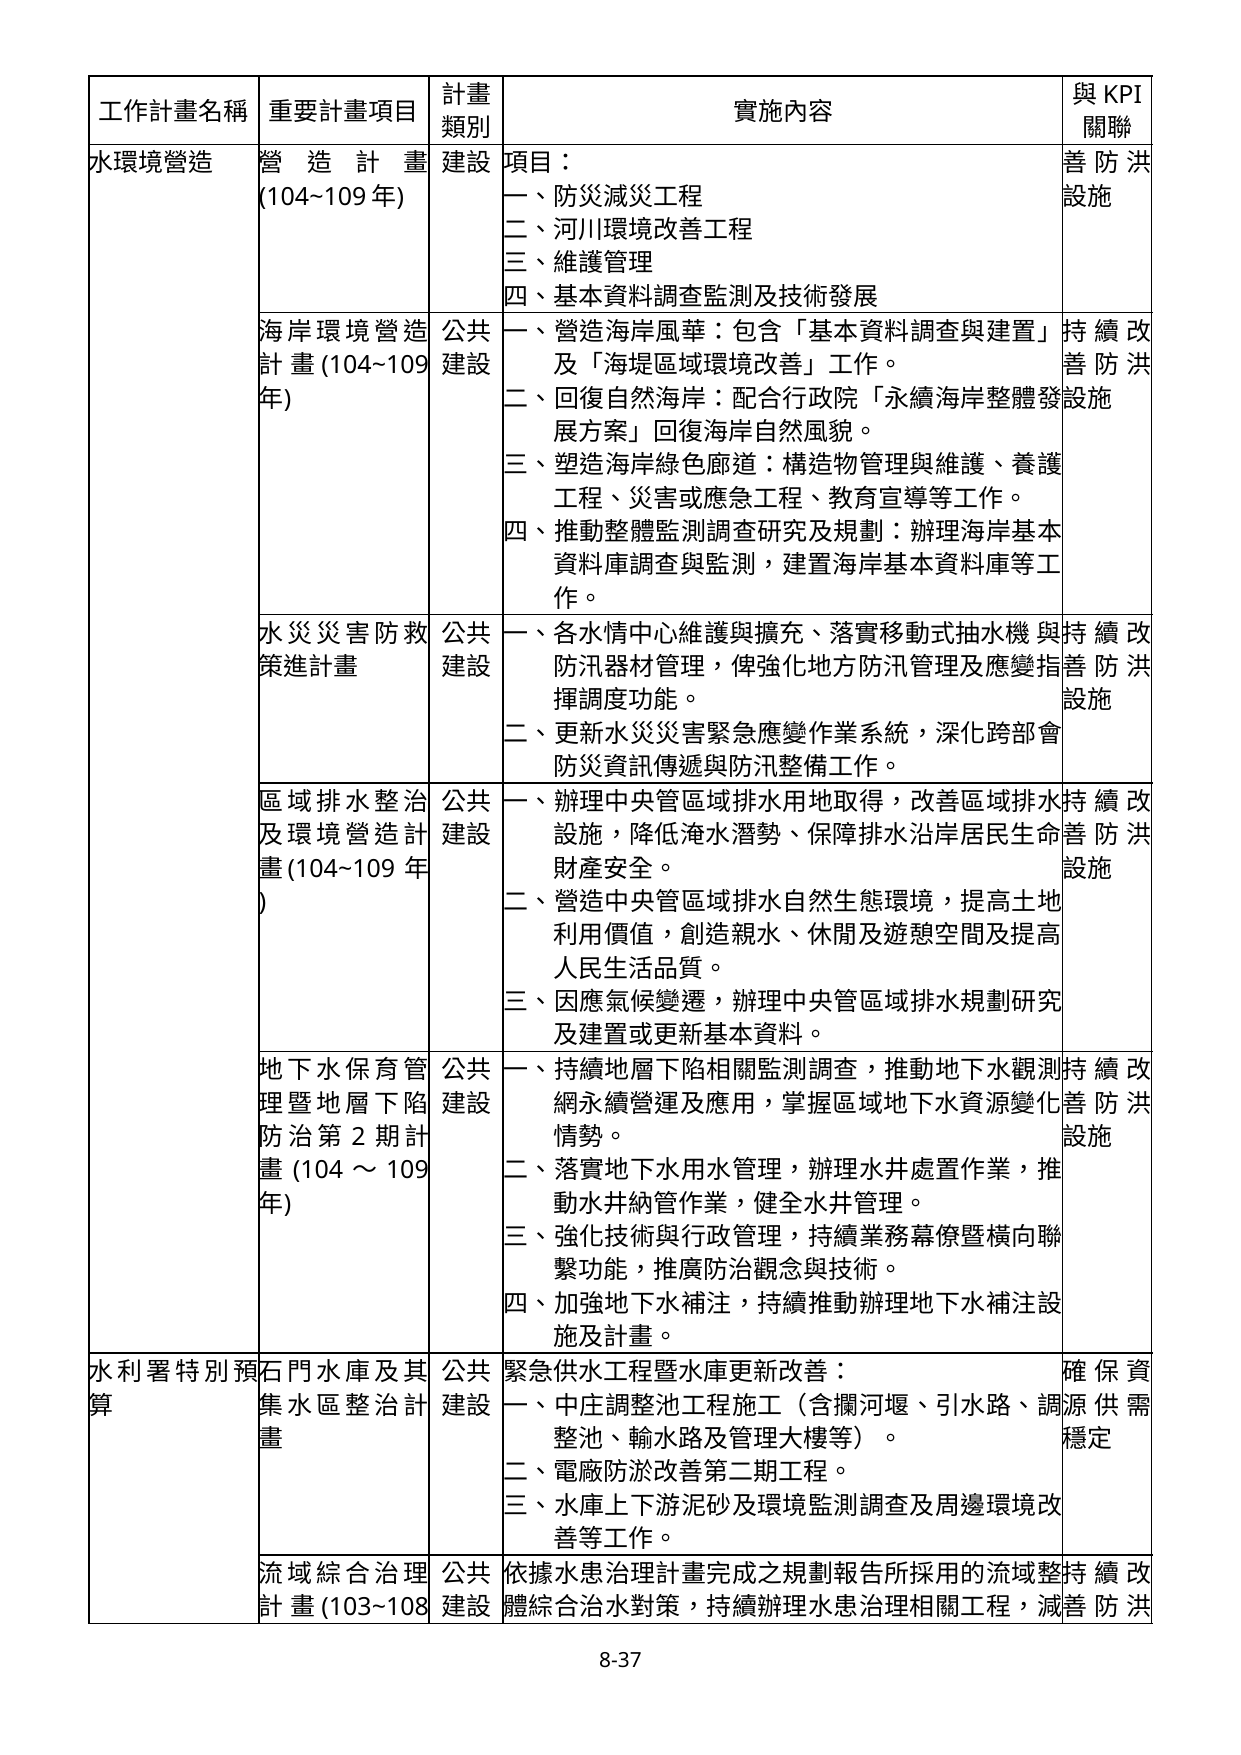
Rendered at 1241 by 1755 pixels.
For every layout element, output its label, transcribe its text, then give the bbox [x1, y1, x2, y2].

table_cell 流域綜合治理計畫(103~108 [260, 1556, 428, 1622]
table_cell 河川海岸及排水環境營造 [90, 145, 258, 1352]
table_cell 水災災害防救策進計畫 [260, 615, 428, 782]
table_cell 緊急供水工程暨水庫更新改善： 一、中庄調整池工程施工（含攔河堰、引水路、調整池、輸水路及管理大樓等）。 二、電廠防淤改善第二期工程。 三、水庫上下游泥砂及環境監測調查及周邊環境改善等工作。 [504, 1354, 1062, 1554]
table_cell 一、營造海岸風華：包含「基本資料調查與建置」及「海堤區域環境改善」工作。 二、回復自然海岸：配合行政院「永續海岸整體發展方案」回復海岸自然風貌。 三、塑造海岸綠色廊道：構造物管理與維護、養護工程、災害或應急工程、教育宣導等工作。 四、推動整體監測調查研究及規劃：辦理海岸基本資料庫調查與監測，建置海岸基本資料庫等工作。 [504, 313, 1062, 614]
table_cell 水利署特別預算 [90, 1354, 258, 1622]
table_cell 公共建設 [430, 615, 502, 782]
table_cell 公共建設 [430, 1052, 502, 1352]
table_cell 石門水庫及其集水區整治計畫 [260, 1354, 428, 1554]
table_cell 確保資源供需穩定 [1063, 1354, 1151, 1554]
table_cell 一、各水情中心維護與擴充、落實移動式抽水機 與防汛器材管理，俾強化地方防汛管理及應變指揮調度功能。 二、更新水災災害緊急應變作業系統，深化跨部會防災資訊傳遞與防汛整備工作。 [504, 615, 1062, 782]
table_cell 持續改善防洪 [1063, 1556, 1151, 1622]
table_cell 公共建設 [430, 313, 502, 614]
table_cell 區域排水整治及環境營造計畫(104~109年) [260, 784, 428, 1051]
table_cell 持續改善防洪設施 [1063, 145, 1151, 312]
table_cell 一、持續地層下陷相關監測調查，推動地下水觀測網永續營運及應用，掌握區域地下水資源變化情勢。 二、落實地下水用水管理，辦理水井處置作業，推動水井納管作業，健全水井管理。 三、強化技術與行政管理，持續業務幕僚暨橫向聯繫功能，推廣防治觀念與技術。 四、加強地下水補注，持續推動辦理地下水補注設施及計畫。 [504, 1052, 1062, 1352]
table_cell 重要河川環境營造計畫(104~109年) [260, 145, 428, 312]
table_cell 依據水患治理計畫完成之規劃報告所採用的流域整體綜合治水對策，持續辦理水患治理相關工程，減 [504, 1556, 1062, 1622]
table_cell 公共建設 [430, 1354, 502, 1554]
table_cell 持續改善防洪設施 [1063, 1052, 1151, 1352]
table_cell 一、辦理中央管區域排水用地取得，改善區域排水設施，降低淹水潛勢、保障排水沿岸居民生命財產安全。 二、營造中央管區域排水自然生態環境，提高土地利用價值，創造親水、休閒及遊憩空間及提高人民生活品質。 三、因應氣候變遷，辦理中央管區域排水規劃研究及建置或更新基本資料。 [504, 784, 1062, 1051]
table_header 實施內容 [504, 77, 1062, 143]
table_header 工作計畫名稱 [90, 77, 258, 143]
table_cell 地下水保育管理暨地層下陷防治第2期計畫(104～109年) [260, 1052, 428, 1352]
table_cell 持續改善防洪設施 [1063, 313, 1151, 614]
table_header 計畫類別 [430, 77, 502, 143]
table_cell 持續改善防洪設施 [1063, 615, 1151, 782]
table_header 與KPI關聯 [1063, 77, 1151, 143]
table_cell 以中央管河川及跨省（市）河川為辦理範圍，辦理項目： 一、防災減災工程 二、河川環境改善工程 三、維護管理 四、基本資料調查監測及技術發展 [504, 145, 1062, 312]
table_cell 公共建設 [430, 1556, 502, 1622]
table_header 重要計畫項目 [260, 77, 428, 143]
table_cell 建設 [430, 145, 502, 312]
table_cell 持續改善防洪設施 [1063, 784, 1151, 1051]
table_cell 海岸環境營造計畫(104~109年) [260, 313, 428, 614]
table_cell 公共建設 [430, 784, 502, 1051]
